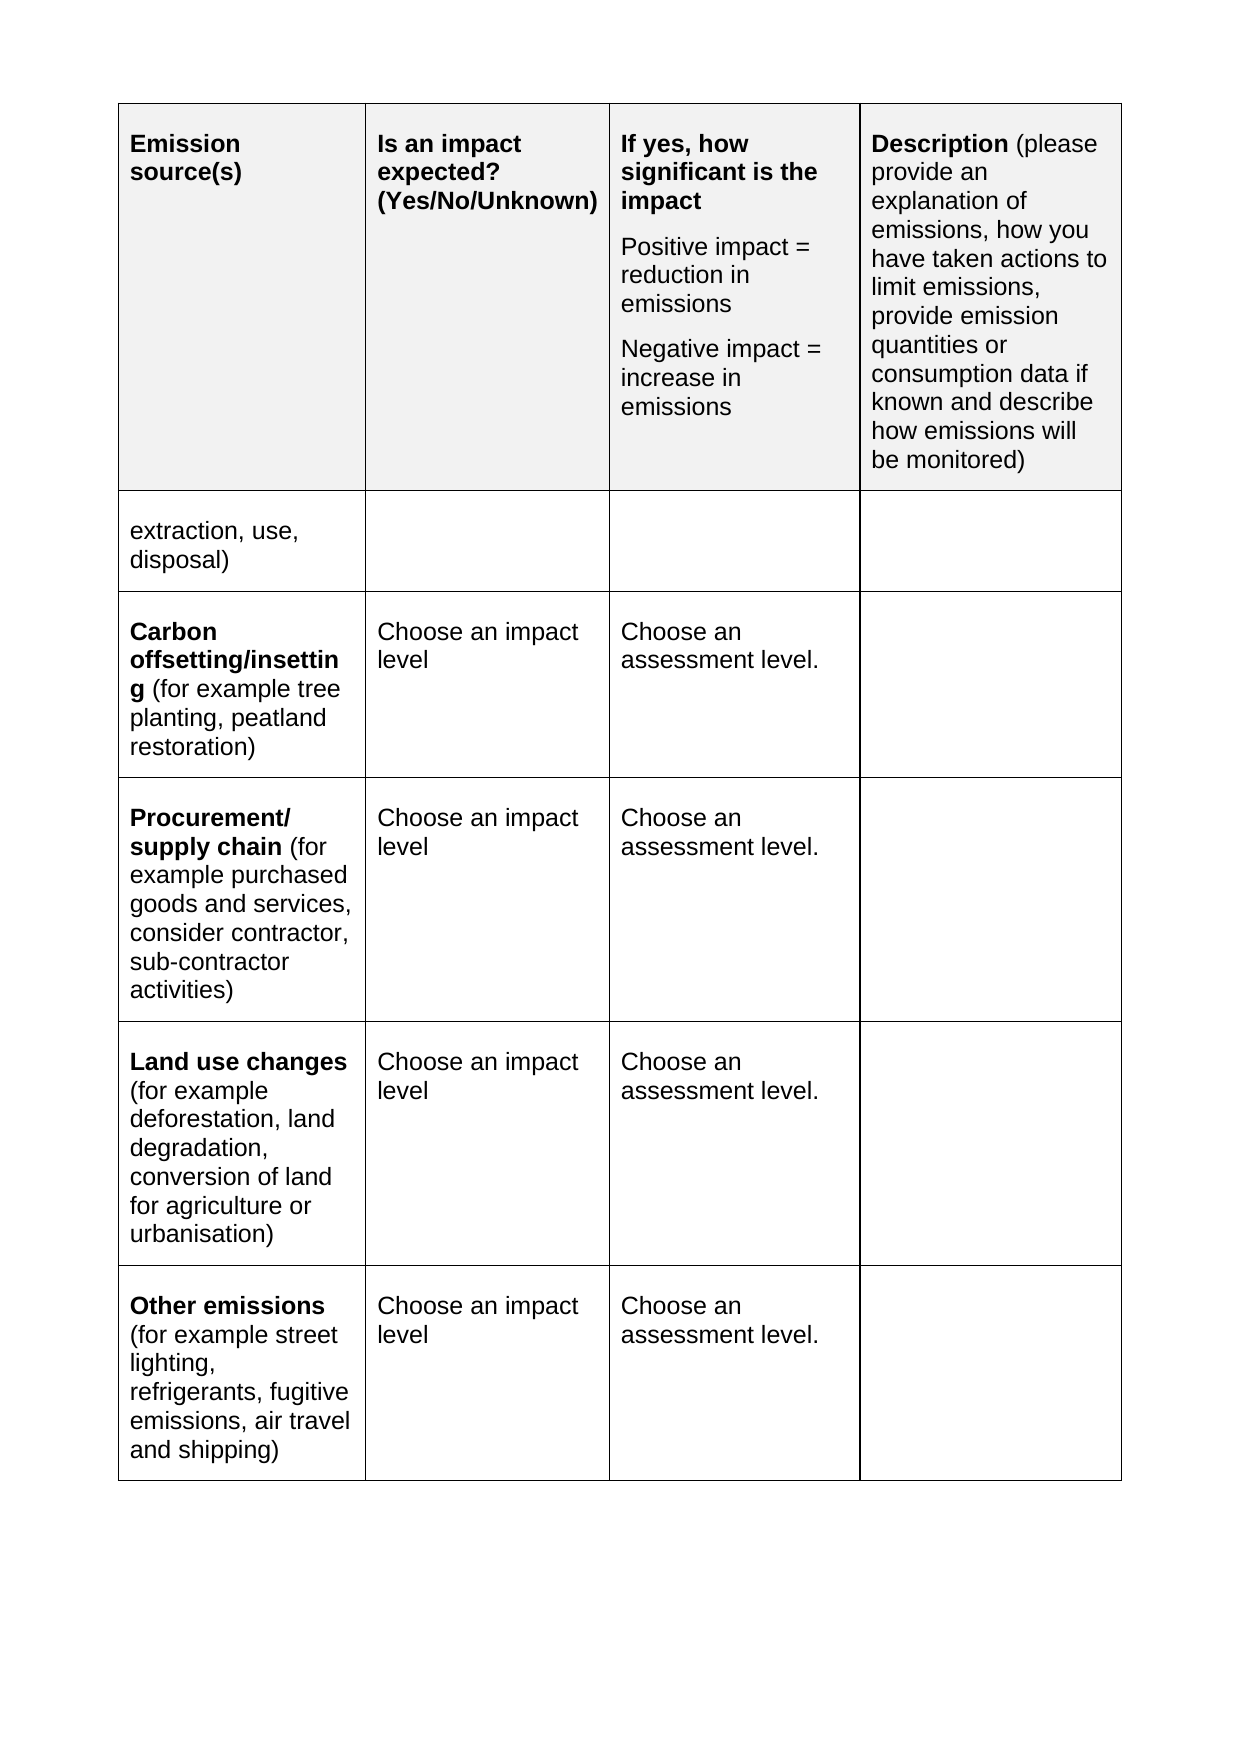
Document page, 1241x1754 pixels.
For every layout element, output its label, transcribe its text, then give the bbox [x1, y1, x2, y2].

table_header Description (please provide an explanation of emissions, how you have taken actions to limit emissions, provide emission quantities or consumption data if known and describe how emissions will be monitored) [861, 104, 1121, 490]
table_header Emission source(s) [119, 104, 365, 490]
table_cell Carbon offsetting/insetting (for example tree planting, peatland restoration) [119, 592, 365, 777]
table_cell Choose an assessment level. [610, 1266, 859, 1480]
table_header If yes, how significant is the impact Positive impact = reduction in emissions Negative impact = increase in emissions [610, 104, 859, 490]
table_cell [366, 491, 609, 591]
table_cell Land use changes (for example deforestation, land degradation, conversion of land for agriculture or urbanisation) [119, 1022, 365, 1265]
table_cell [861, 592, 1121, 777]
table_cell Choose an assessment level. [610, 1022, 859, 1265]
table_cell Choose an impact level [366, 1022, 609, 1265]
table_cell Choose an impact level [366, 592, 609, 777]
table_cell [861, 778, 1121, 1021]
table_cell Other emissions (for example street lighting, refrigerants, fugitive emissions, air travel and shipping) [119, 1266, 365, 1480]
table_cell Choose an assessment level. [610, 592, 859, 777]
table_cell Procurement/ supply chain (for example purchased goods and services, consider contractor, sub-contractor activities) [119, 778, 365, 1021]
table_cell [610, 491, 859, 591]
table_cell [861, 1266, 1121, 1480]
table_cell Choose an assessment level. [610, 778, 859, 1021]
table_cell [861, 491, 1121, 591]
table_cell Choose an impact level [366, 1266, 609, 1480]
table_cell Choose an impact level [366, 778, 609, 1021]
table_cell [861, 1022, 1121, 1265]
table_cell extraction, use, disposal) [119, 491, 365, 591]
table_header Is an impact expected? (Yes/No/Unknown) [366, 104, 609, 490]
